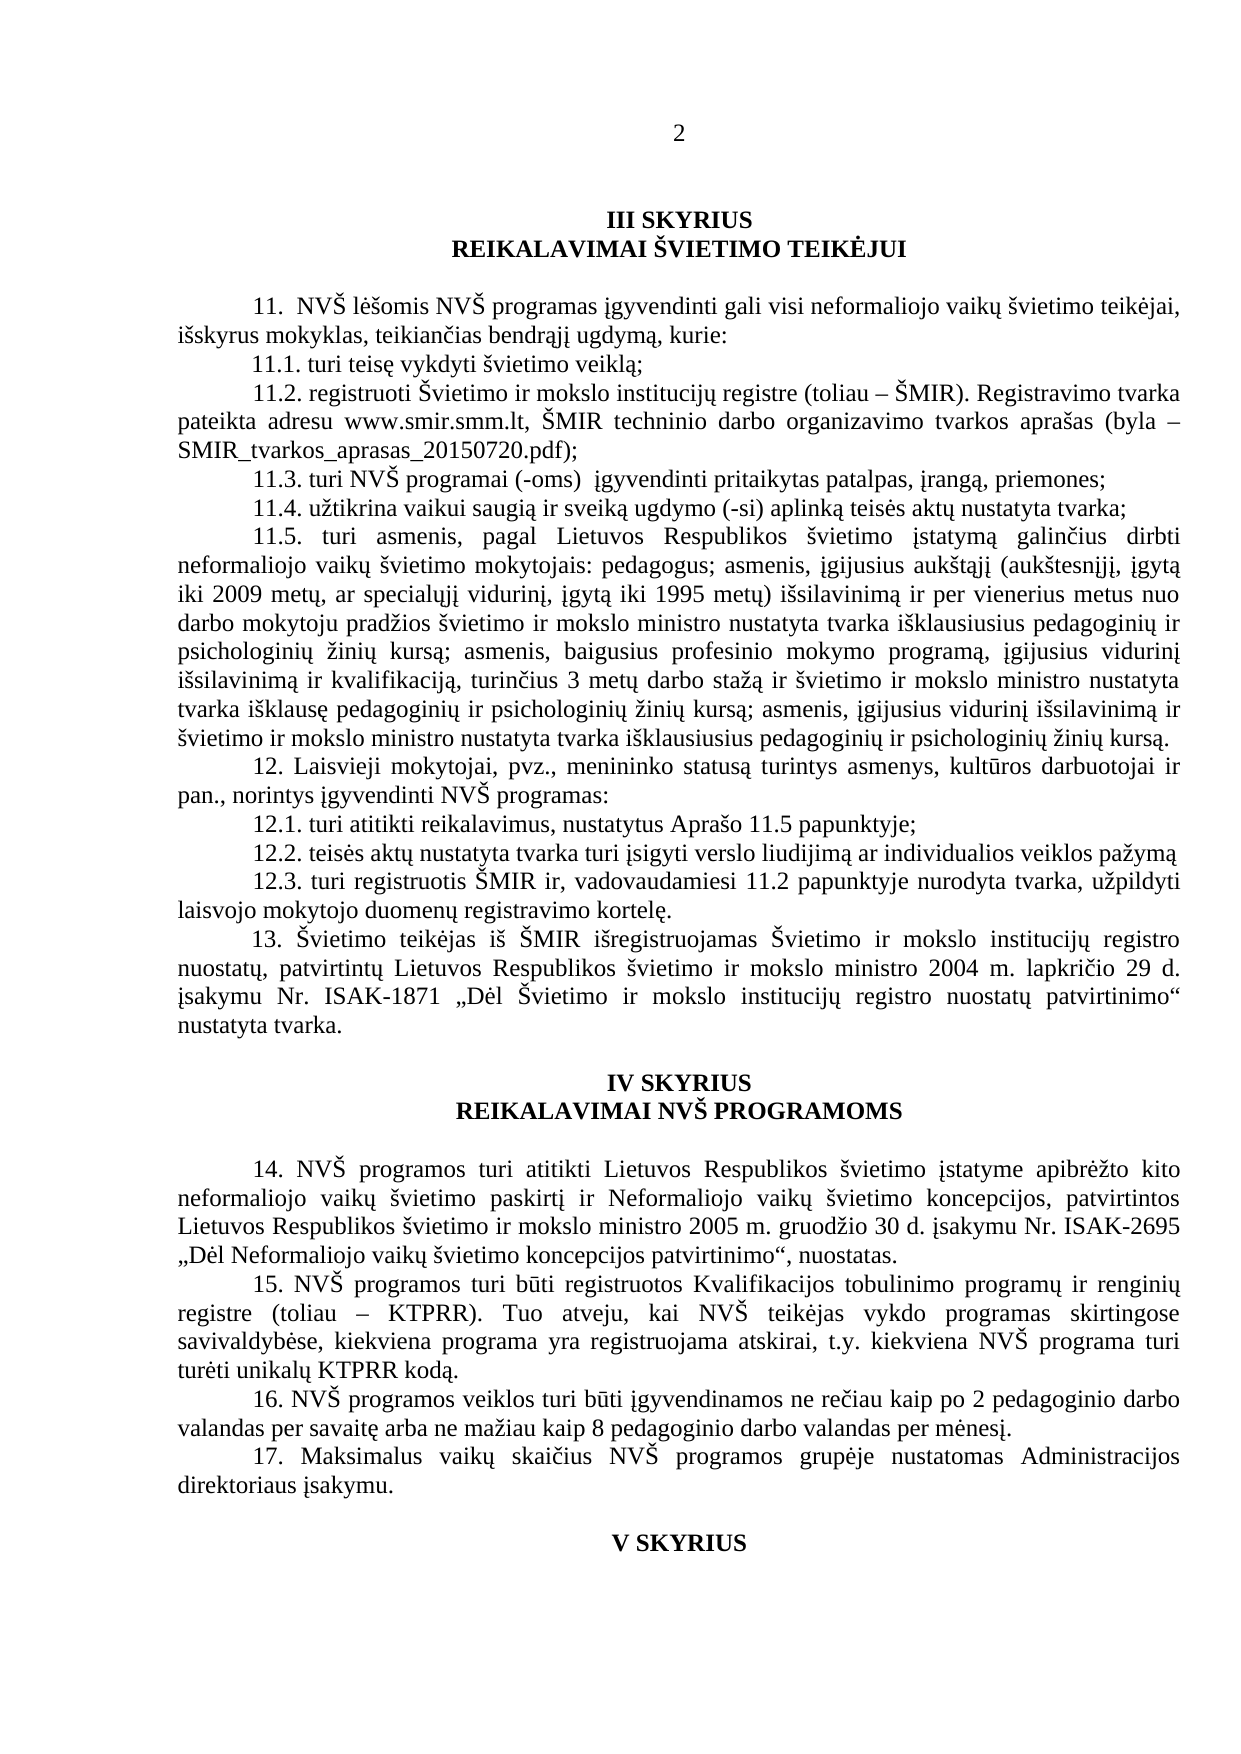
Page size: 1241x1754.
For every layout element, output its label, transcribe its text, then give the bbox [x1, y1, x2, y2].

text III SKYRIUS [177, 205, 1181, 234]
text IV SKYRIUS [177, 1068, 1181, 1096]
text 15. NVŠ programos turi būti registruotos Kvalifikacijos tobulinimo programų ir renginių registre (toliau – KTPRR). Tuo atveju, kai NVŠ teikėjas vykdo programas skirtingose savivaldybėse, kiekviena programa yra registruojama atskirai, t.y. kiekviena NVŠ programa turi turėti unikalų KTPRR kodą. [177, 1269, 1181, 1384]
text 11.3. turi NVŠ programai (-oms) įgyvendinti pritaikytas patalpas, įrangą, priemones; [177, 464, 1181, 493]
text 16. NVŠ programos veiklos turi būti įgyvendinamos ne rečiau kaip po 2 pedagoginio darbo valandas per savaitę arba ne mažiau kaip 8 pedagoginio darbo valandas per mėnesį. [177, 1384, 1181, 1441]
text V SKYRIUS [177, 1528, 1181, 1556]
text 13. Švietimo teikėjas iš ŠMIR išregistruojamas Švietimo ir mokslo institucijų registro nuostatų, patvirtintų Lietuvos Respublikos švietimo ir mokslo ministro 2004 m. lapkričio 29 d. įsakymu Nr. ISAK-1871 „Dėl Švietimo ir mokslo institucijų registro nuostatų patvirtinimo“ nustatyta tvarka. [177, 924, 1181, 1039]
text 12.2. teisės aktų nustatyta tvarka turi įsigyti verslo liudijimą ar individualios veiklos pažymą [177, 838, 1181, 866]
text 12.1. turi atitikti reikalavimus, nustatytus Aprašo 11.5 papunktyje; [177, 809, 1181, 838]
text REIKALAVIMAI NVŠ PROGRAMOMS [177, 1096, 1181, 1125]
text 11. NVŠ lėšomis NVŠ programas įgyvendinti gali visi neformaliojo vaikų švietimo teikėjai, išskyrus mokyklas, teikiančias bendrąjį ugdymą, kurie: [177, 291, 1181, 349]
text 17. Maksimalus vaikų skaičius NVŠ programos grupėje nustatomas Administracijos direktoriaus įsakymu. [177, 1441, 1181, 1499]
text REIKALAVIMAI ŠVIETIMO TEIKĖJUI [177, 234, 1181, 263]
text 11.5. turi asmenis, pagal Lietuvos Respublikos švietimo įstatymą galinčius dirbti neformaliojo vaikų švietimo mokytojais: pedagogus; asmenis, įgijusius aukštąjį (aukštesnįjį, įgytą iki 2009 metų, ar specialųjį vidurinį, įgytą iki 1995 metų) išsilavinimą ir per vienerius metus nuo darbo mokytoju pradžios švietimo ir mokslo ministro nustatyta tvarka išklausiusius pedagoginių ir psichologinių žinių kursą; asmenis, baigusius profesinio mokymo programą, įgijusius vidurinį išsilavinimą ir kvalifikaciją, turinčius 3 metų darbo stažą ir švietimo ir mokslo ministro nustatyta tvarka išklausę pedagoginių ir psichologinių žinių kursą; asmenis, įgijusius vidurinį išsilavinimą ir švietimo ir mokslo ministro nustatyta tvarka išklausiusius pedagoginių ir psichologinių žinių kursą. [177, 521, 1181, 751]
text 14. NVŠ programos turi atitikti Lietuvos Respublikos švietimo įstatyme apibrėžto kito neformaliojo vaikų švietimo paskirtį ir Neformaliojo vaikų švietimo koncepcijos, patvirtintos Lietuvos Respublikos švietimo ir mokslo ministro 2005 m. gruodžio 30 d. įsakymu Nr. ISAK-2695 „Dėl Neformaliojo vaikų švietimo koncepcijos patvirtinimo“, nuostatas. [177, 1154, 1181, 1269]
text 12. Laisvieji mokytojai, pvz., menininko statusą turintys asmenys, kultūros darbuotojai ir pan., norintys įgyvendinti NVŠ programas: [177, 751, 1181, 809]
text 11.2. registruoti Švietimo ir mokslo institucijų registre (toliau – ŠMIR). Registravimo tvarka pateikta adresu www.smir.smm.lt, ŠMIR techninio darbo organizavimo tvarkos aprašas (byla – SMIR_tvarkos_aprasas_20150720.pdf); [177, 378, 1181, 464]
text 11.1. turi teisę vykdyti švietimo veiklą; [178, 349, 1181, 378]
text 11.4. užtikrina vaikui saugią ir sveiką ugdymo (-si) aplinką teisės aktų nustatyta tvarka; [177, 493, 1181, 521]
text 12.3. turi registruotis ŠMIR ir, vadovaudamiesi 11.2 papunktyje nurodyta tvarka, užpildyti laisvojo mokytojo duomenų registravimo kortelę. [177, 866, 1181, 924]
